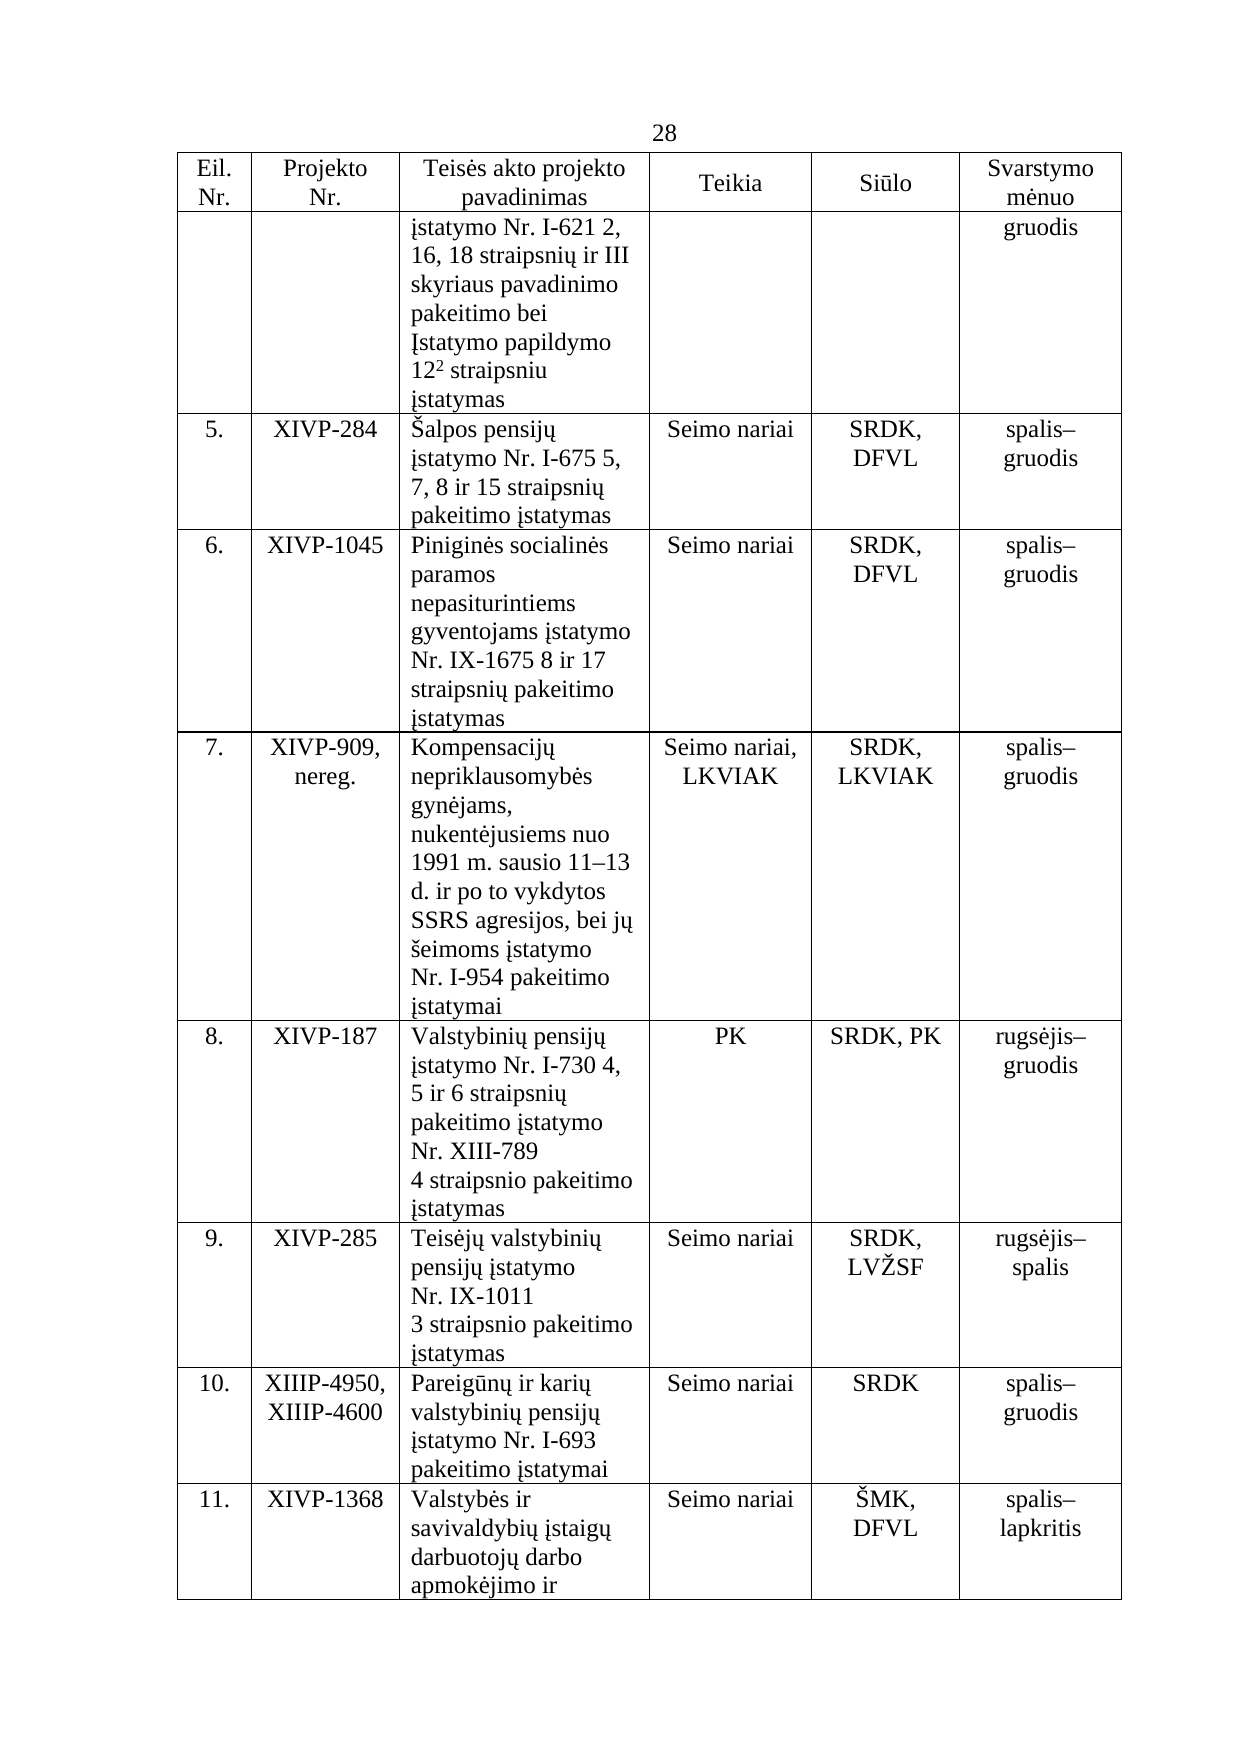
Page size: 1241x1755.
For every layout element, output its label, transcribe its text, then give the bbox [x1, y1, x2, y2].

table_cell SRDK, LKVIAK [812, 733, 959, 1020]
table_cell Teisėjų valstybinių pensijų įstatymo Nr. IX-1011 3 straipsnio pakeitimo įstatymas [400, 1223, 649, 1367]
table_cell Seimo nariai, LKVIAK [650, 733, 811, 1020]
table_header Teisės akto projekto pavadinimas [400, 153, 649, 211]
table_cell PK [650, 1021, 811, 1222]
table_header Svarstymo mėnuo [960, 153, 1121, 211]
table_cell XIIIP-4950, XIIIP-4600 [252, 1368, 399, 1483]
table_cell XIVP-284 [252, 414, 399, 529]
table_cell spalis–gruodis [960, 1368, 1121, 1483]
table_cell spalis–gruodis [960, 733, 1121, 1020]
table_cell spalis–lapkritis [960, 1484, 1121, 1599]
table_cell [252, 212, 399, 413]
table_cell Seimo nariai [650, 1484, 811, 1599]
table_cell Valstybinių pensijų įstatymo Nr. I-730 4, 5 ir 6 straipsnių pakeitimo įstatymo Nr. XIII-789 4 straipsnio pakeitimo įstatymas [400, 1021, 649, 1222]
table_cell 7. [178, 733, 251, 1020]
table_cell SRDK, DFVL [812, 414, 959, 529]
table_cell [178, 212, 251, 413]
table_cell rugsėjis–spalis [960, 1223, 1121, 1367]
table_cell XIVP-1368 [252, 1484, 399, 1599]
table_cell ŠMK, DFVL [812, 1484, 959, 1599]
table_header Teikia [650, 153, 811, 211]
table_header Siūlo [812, 153, 959, 211]
table_cell SRDK [812, 1368, 959, 1483]
table_cell 8. [178, 1021, 251, 1222]
table_cell Piniginės socialinės paramos nepasiturintiems gyventojams įstatymo Nr. IX-1675 8 ir 17 straipsnių pakeitimo įstatymas [400, 530, 649, 731]
table_header Eil. Nr. [178, 153, 251, 211]
table_cell Seimo nariai [650, 414, 811, 529]
table_cell SRDK, DFVL [812, 530, 959, 731]
table_cell [812, 212, 959, 413]
table_cell XIVP-285 [252, 1223, 399, 1367]
table_cell Valstybės ir savivaldybių įstaigų darbuotojų darbo apmokėjimo ir [400, 1484, 649, 1599]
table_header Projekto Nr. [252, 153, 399, 211]
table_cell Kompensacijų nepriklausomybės gynėjams, nukentėjusiems nuo 1991 m. sausio 11–13 d. ir po to vykdytos SSRS agresijos, bei jų šeimoms įstatymo Nr. I-954 pakeitimo įstatymai [400, 733, 649, 1020]
table_cell SRDK, LVŽSF [812, 1223, 959, 1367]
table_cell 6. [178, 530, 251, 731]
table_cell spalis–gruodis [960, 414, 1121, 529]
table_cell Seimo nariai [650, 1223, 811, 1367]
table_cell gruodis [960, 212, 1121, 413]
table_cell Šalpos pensijų įstatymo Nr. I-675 5, 7, 8 ir 15 straipsnių pakeitimo įstatymas [400, 414, 649, 529]
table_cell Seimo nariai [650, 1368, 811, 1483]
table_cell Seimo nariai [650, 530, 811, 731]
table_cell spalis–gruodis [960, 530, 1121, 731]
table_cell 9. [178, 1223, 251, 1367]
table_cell Pareigūnų ir karių valstybinių pensijų įstatymo Nr. I-693 pakeitimo įstatymai [400, 1368, 649, 1483]
table_cell XIVP-187 [252, 1021, 399, 1222]
table_cell XIVP-909, nereg. [252, 733, 399, 1020]
table_cell XIVP-1045 [252, 530, 399, 731]
table_cell SRDK, PK [812, 1021, 959, 1222]
table_cell 5. [178, 414, 251, 529]
table_cell rugsėjis–gruodis [960, 1021, 1121, 1222]
table_cell įstatymo Nr. I-621 2, 16, 18 straipsnių ir III skyriaus pavadinimo pakeitimo bei Įstatymo papildymo 122 straipsniu įstatymas [400, 212, 649, 413]
table_cell 11. [178, 1484, 251, 1599]
table_cell 10. [178, 1368, 251, 1483]
table_cell [650, 212, 811, 413]
